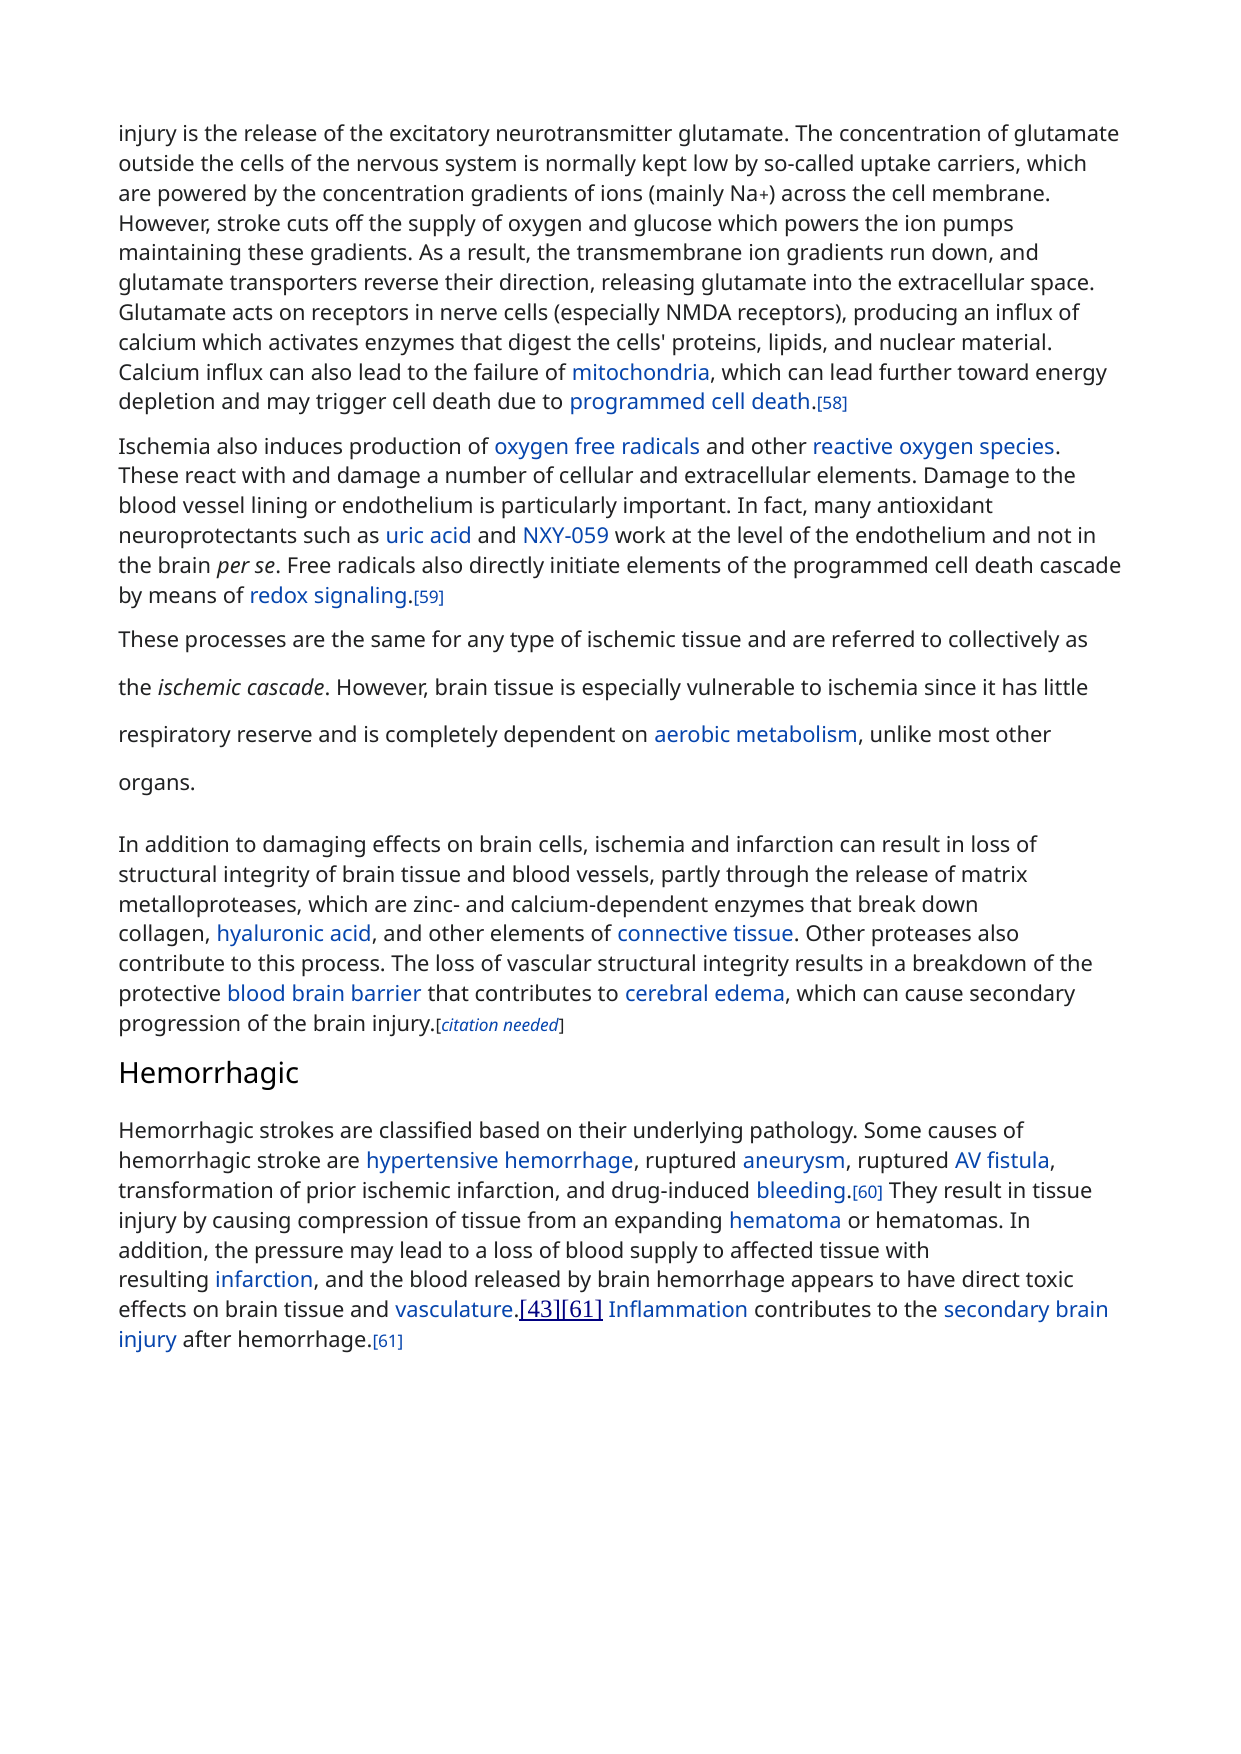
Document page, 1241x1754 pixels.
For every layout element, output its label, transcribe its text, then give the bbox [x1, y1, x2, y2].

subtitle Hemorrhagic [118, 1052, 1122, 1092]
text In addition to damaging effects on brain cells, ischemia and infarction can result in loss of structural integrity of brain tissue and blood vessels, partly through the release of matrix metalloproteases, which are zinc- and calcium-dependent enzymes that break down collagen, hyaluronic acid, and other elements of connective tissue. Other proteases also contribute to this process. The loss of vascular structural integrity results in a breakdown of the protective blood brain barrier that contributes to cerebral edema, which can cause secondary progression of the brain injury.[citation needed] [118, 829, 1122, 1037]
text These processes are the same for any type of ischemic tissue and are referred to collectively as the ischemic cascade. However, brain tissue is especially vulnerable to ischemia since it has little respiratory reserve and is completely dependent on aerobic metabolism, unlike most other organs. [118, 624, 1122, 797]
text Hemorrhagic strokes are classified based on their underlying pathology. Some causes of hemorrhagic stroke are hypertensive hemorrhage, ruptured aneurysm, ruptured AV fistula, transformation of prior ischemic infarction, and drug-induced bleeding.[60] They result in tissue injury by causing compression of tissue from an expanding hematoma or hematomas. In addition, the pressure may lead to a loss of blood supply to affected tissue with resulting infarction, and the blood released by brain hemorrhage appears to have direct toxic effects on brain tissue and vasculature.[43][61] Inflammation contributes to the secondary brain injury after hemorrhage.[61] [118, 1116, 1122, 1354]
text Ischemia also induces production of oxygen free radicals and other reactive oxygen species. These react with and damage a number of cellular and extracellular elements. Damage to the blood vessel lining or endothelium is particularly important. In fact, many antioxidant neuroprotectants such as uric acid and NXY-059 work at the level of the endothelium and not in the brain per se. Free radicals also directly initiate elements of the programmed cell death cascade by means of redox signaling.[59] [118, 431, 1122, 609]
text injury is the release of the excitatory neurotransmitter glutamate. The concentration of glutamate outside the cells of the nervous system is normally kept low by so-called uptake carriers, which are powered by the concentration gradients of ions (mainly Na+) across the cell membrane. However, stroke cuts off the supply of oxygen and glucose which powers the ion pumps maintaining these gradients. As a result, the transmembrane ion gradients run down, and glutamate transporters reverse their direction, releasing glutamate into the extracellular space. Glutamate acts on receptors in nerve cells (especially NMDA receptors), producing an influx of calcium which activates enzymes that digest the cells' proteins, lipids, and nuclear material. Calcium influx can also lead to the failure of mitochondria, which can lead further toward energy depletion and may trigger cell death due to programmed cell death.[58] [118, 118, 1122, 416]
